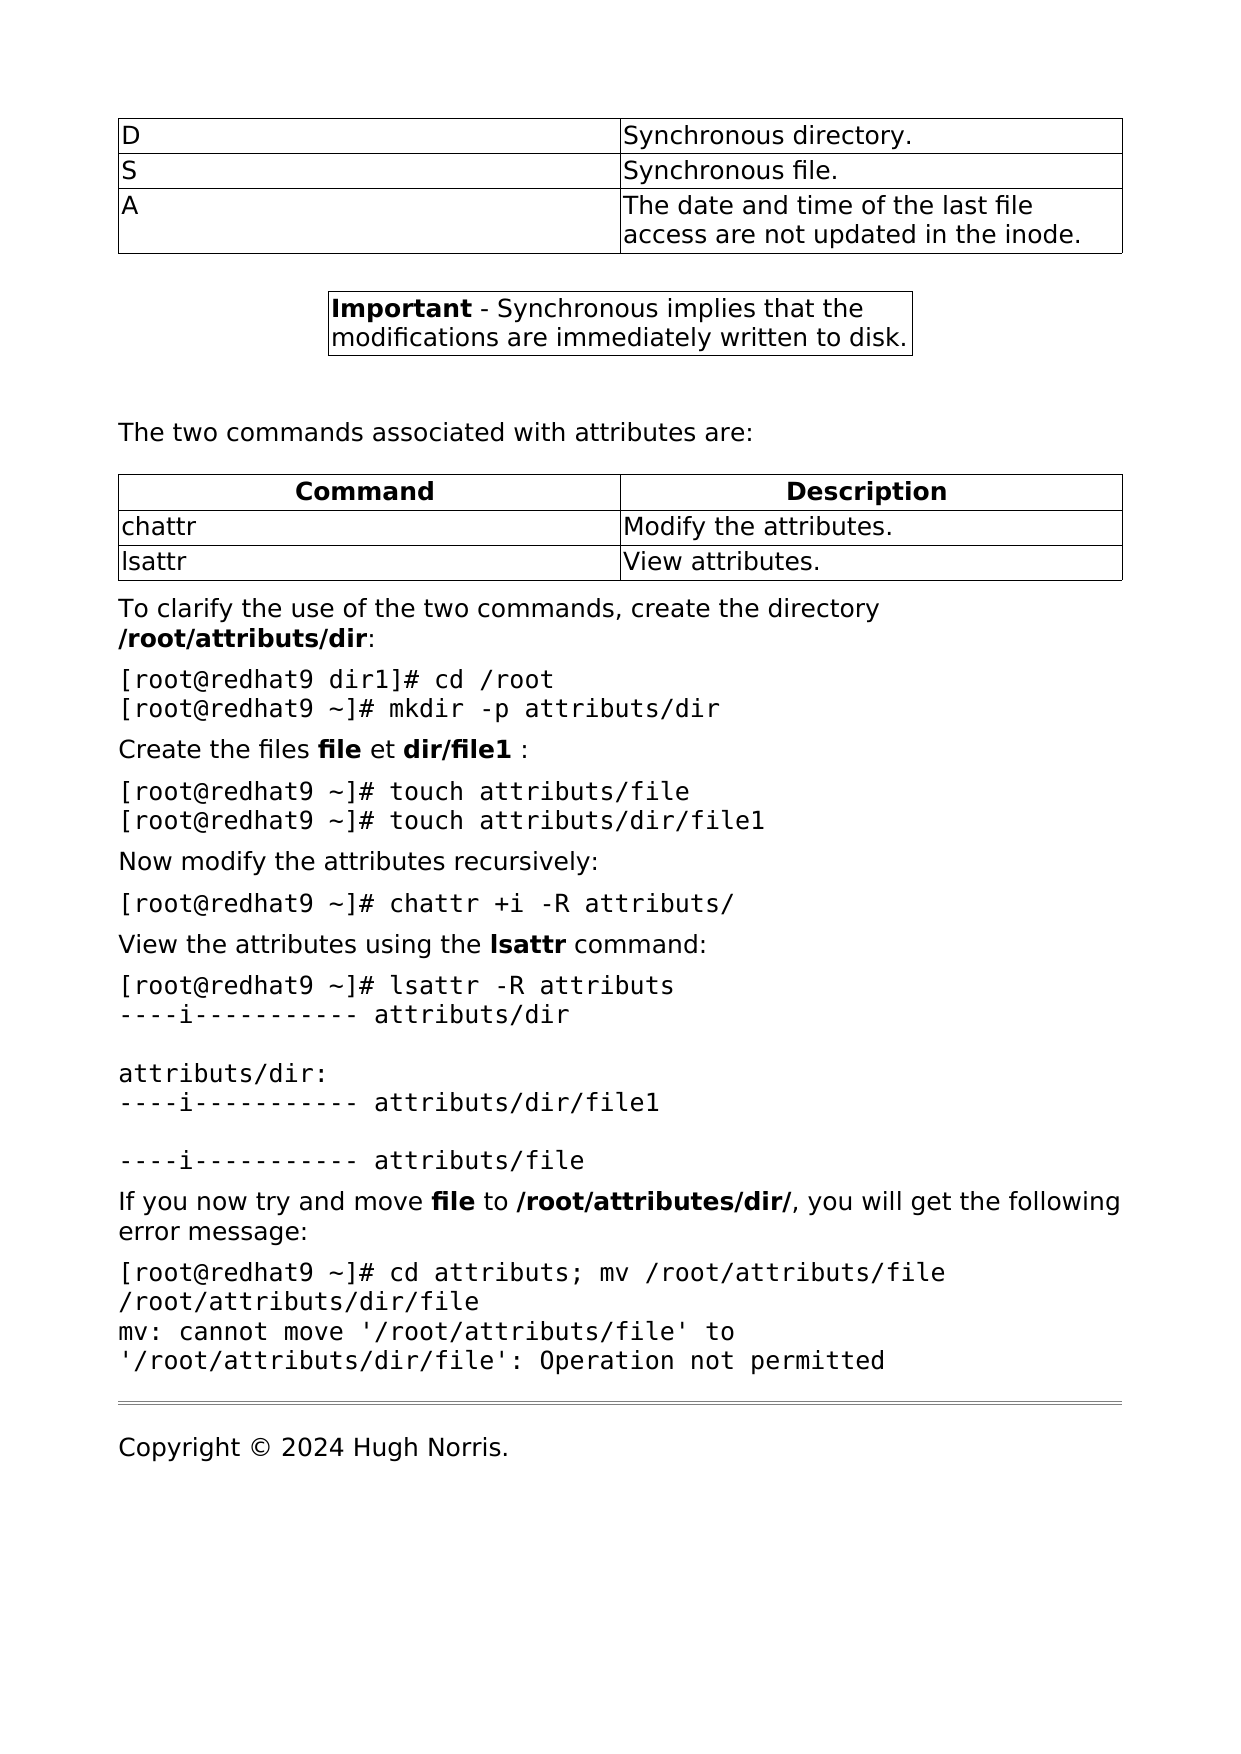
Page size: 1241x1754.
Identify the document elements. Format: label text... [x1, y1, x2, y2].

table_cell Synchronous directory. [621, 119, 1122, 153]
table_cell Modify the attributes. [621, 511, 1122, 544]
table_cell View attributes. [621, 546, 1122, 580]
text To clarify the use of the two commands, create the directory /root/attributs/dir: [118, 594, 1122, 653]
text Create the files file et dir/file1 : [118, 736, 1122, 765]
table_cell The date and time of the last file access are not updated in the inode. [621, 189, 1122, 253]
table_header Command [119, 475, 620, 509]
text [root@redhat9 ~]# chattr +i -R attributs/ [118, 889, 1122, 918]
text [root@redhat9 ~]# touch attributs/file [root@redhat9 ~]# touch attributs/dir/file1 [118, 777, 1122, 836]
text [root@redhat9 ~]# cd attributs; mv /root/attributs/file /root/attributs/dir/file mv: cannot move '/root/attributs/file' to '/root/attributs/dir/file': Operation not permitted [118, 1258, 1122, 1375]
text If you now try and move file to /root/attributes/dir/, you will get the following error message: [118, 1187, 1122, 1246]
table_header Description [621, 475, 1122, 509]
text Copyright © 2024 Hugh Norris. [118, 1433, 1122, 1462]
text Now modify the attributes recursively: [118, 847, 1122, 876]
table_cell A [119, 189, 620, 253]
text [root@redhat9 dir1]# cd /root [root@redhat9 ~]# mkdir -p attributs/dir [118, 665, 1122, 724]
text The two commands associated with attributes are: [118, 418, 1122, 447]
table_cell D [119, 119, 620, 153]
table_cell chattr [119, 511, 620, 544]
table_cell S [119, 154, 620, 188]
table_cell lsattr [119, 546, 620, 580]
table_cell Synchronous file. [621, 154, 1122, 188]
table_header Important - Synchronous implies that the modifications are immediately written to disk. [329, 292, 912, 355]
text View the attributes using the lsattr command: [118, 930, 1122, 959]
text [root@redhat9 ~]# lsattr -R attributs ----i----------- attributs/dir attributs/dir: ----i----------- attributs/dir/file1 ----i----------- attributs/file [118, 972, 1122, 1176]
